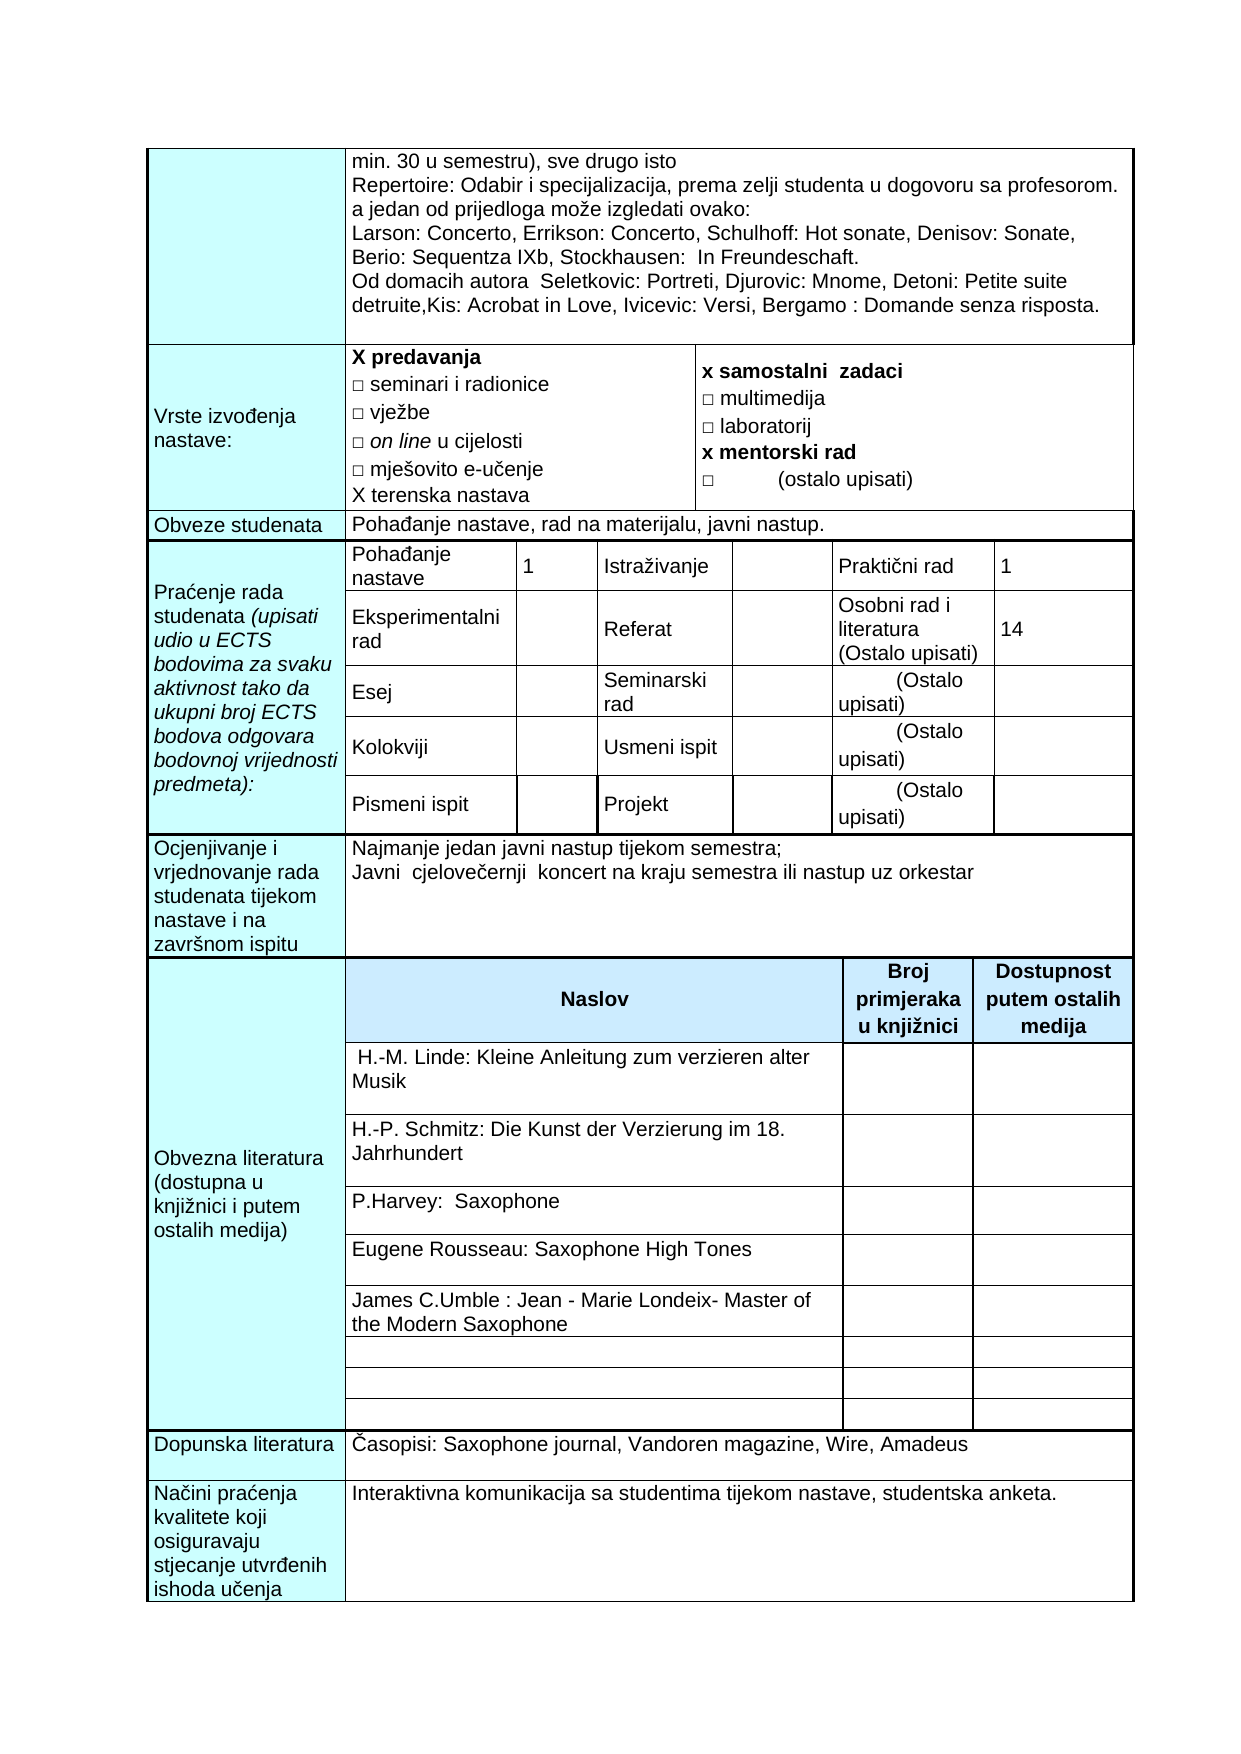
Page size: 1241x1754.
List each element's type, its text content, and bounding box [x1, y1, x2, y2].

table_cell (Ostalo upisati) [833, 717, 994, 774]
table_cell [844, 1187, 972, 1233]
table_cell [346, 1337, 842, 1367]
table_cell Kolokviji [346, 717, 516, 774]
table_cell [734, 776, 831, 833]
table_cell [844, 1235, 972, 1285]
table_cell Praktični rad [833, 542, 994, 590]
table_cell Referat [598, 591, 732, 665]
table_cell Praćenje rada studenata (upisati udio u ECTS bodovima za svaku aktivnost tako da ukupni broj ECTS bodova odgovara bodovnoj vrijednosti predmeta): [149, 542, 345, 833]
table_cell (Ostalo upisati) [833, 776, 993, 833]
table_cell [844, 1337, 972, 1367]
table_cell [844, 1368, 972, 1398]
table_cell Interaktivna komunikacija sa studentima tijekom nastave, studentska anketa. [346, 1481, 1132, 1601]
table_cell [974, 1399, 1132, 1429]
table_cell Ocjenjivanje i vrjednovanje rada studenata tijekom nastave i na završnom ispitu [149, 836, 345, 956]
table_cell Projekt [599, 776, 732, 833]
table_cell [844, 1115, 972, 1186]
table_cell [733, 717, 832, 774]
table_cell [346, 1399, 842, 1429]
table_cell Eugene Rousseau: Saxophone High Tones [346, 1235, 842, 1285]
table_cell P.Harvey: Saxophone [346, 1187, 842, 1233]
table_cell [974, 1337, 1132, 1367]
table_cell Pohađanje nastave [346, 542, 516, 590]
table_cell [733, 591, 832, 665]
table_cell H.-P. Schmitz: Die Kunst der Verzierung im 18. Jahrhundert [346, 1115, 842, 1186]
table_cell [974, 1286, 1132, 1336]
table_cell [995, 666, 1132, 716]
table_cell Časopisi: Saxophone journal, Vandoren magazine, Wire, Amadeus [346, 1432, 1132, 1480]
table_cell [844, 1286, 972, 1336]
table_cell [995, 717, 1132, 774]
table_cell x samostalni zadaci ☐ multimedija ☐ laboratorij x mentorski rad ☐ (ostalo upisati) [696, 345, 1133, 510]
table_cell James C.Umble : Jean - Marie Londeix- Master of the Modern Saxophone [346, 1286, 842, 1336]
table_cell [518, 776, 596, 833]
table_cell Dostupnost putem ostalih medija [974, 959, 1132, 1042]
table_cell Broj primjeraka u knjižnici [844, 959, 972, 1042]
table_cell Eksperimentalni rad [346, 591, 516, 665]
table_cell [844, 1044, 972, 1114]
table_cell Naslov [346, 959, 842, 1042]
table_cell [346, 1368, 842, 1398]
table_cell Vrste izvođenja nastave: [149, 345, 345, 510]
table_cell [733, 542, 832, 590]
table_cell Pohađanje nastave, rad na materijalu, javni nastup. [346, 511, 1132, 539]
table_cell [974, 1368, 1132, 1398]
table_cell [149, 149, 345, 344]
table_cell Istraživanje [598, 542, 732, 590]
table_cell (Ostalo upisati) [833, 666, 994, 716]
table_cell [974, 1044, 1132, 1114]
table_cell 14 [995, 591, 1132, 665]
table_cell H.-M. Linde: Kleine Anleitung zum verzieren alter Musik [346, 1043, 842, 1114]
table_cell [517, 717, 597, 774]
table_cell [995, 776, 1132, 833]
table_cell [844, 1399, 972, 1429]
table_cell [517, 666, 597, 716]
table_cell Obveze studenata [149, 511, 345, 539]
table_cell Najmanje jedan javni nastup tijekom semestra; Javni cjelovečernji koncert na kraju semestra ili nastup uz orkestar [346, 836, 1132, 956]
table_cell Obvezna literatura (dostupna u knjižnici i putem ostalih medija) [149, 959, 345, 1429]
table_cell [974, 1187, 1132, 1233]
table_cell Esej [346, 666, 516, 716]
table_cell 1 [517, 542, 597, 590]
table_cell - min. 30 u semestru), sve drugo isto Repertoire: Odabir i specijalizacija, prema zelji studenta u dogovoru sa profesorom. a jedan od prijedloga može izgledati ovako: Larson: Concerto, Errikson: Concerto, Schulhoff: Hot sonate, Denisov: Sonate, Berio: Sequentza IXb, Stockhausen: In Freundeschaft. Od domacih autora Seletkovic: Portreti, Djurovic: Mnome, Detoni: Petite suite detruite,Kis: Acrobat in Love, Ivicevic: Versi, Bergamo : Domande senza risposta. [346, 149, 1132, 344]
table_cell Načini praćenja kvalitete koji osiguravaju stjecanje utvrđenih ishoda učenja [149, 1481, 345, 1601]
table_cell [517, 591, 597, 665]
table_cell Dopunska literatura [149, 1432, 345, 1480]
table_cell 1 [995, 542, 1132, 590]
table_cell Seminarski rad [598, 666, 732, 716]
table_cell Pismeni ispit [346, 776, 516, 833]
table_cell Osobni rad i literatura (Ostalo upisati) [833, 591, 994, 665]
table_cell [974, 1115, 1132, 1186]
table_cell X predavanja ☐ seminari i radionice ☐ vježbe ☐ on line u cijelosti ☐ mješovito e-učenje X terenska nastava [346, 345, 695, 510]
table_cell [974, 1235, 1132, 1285]
table_cell [733, 666, 832, 716]
table_cell Usmeni ispit [598, 717, 732, 774]
